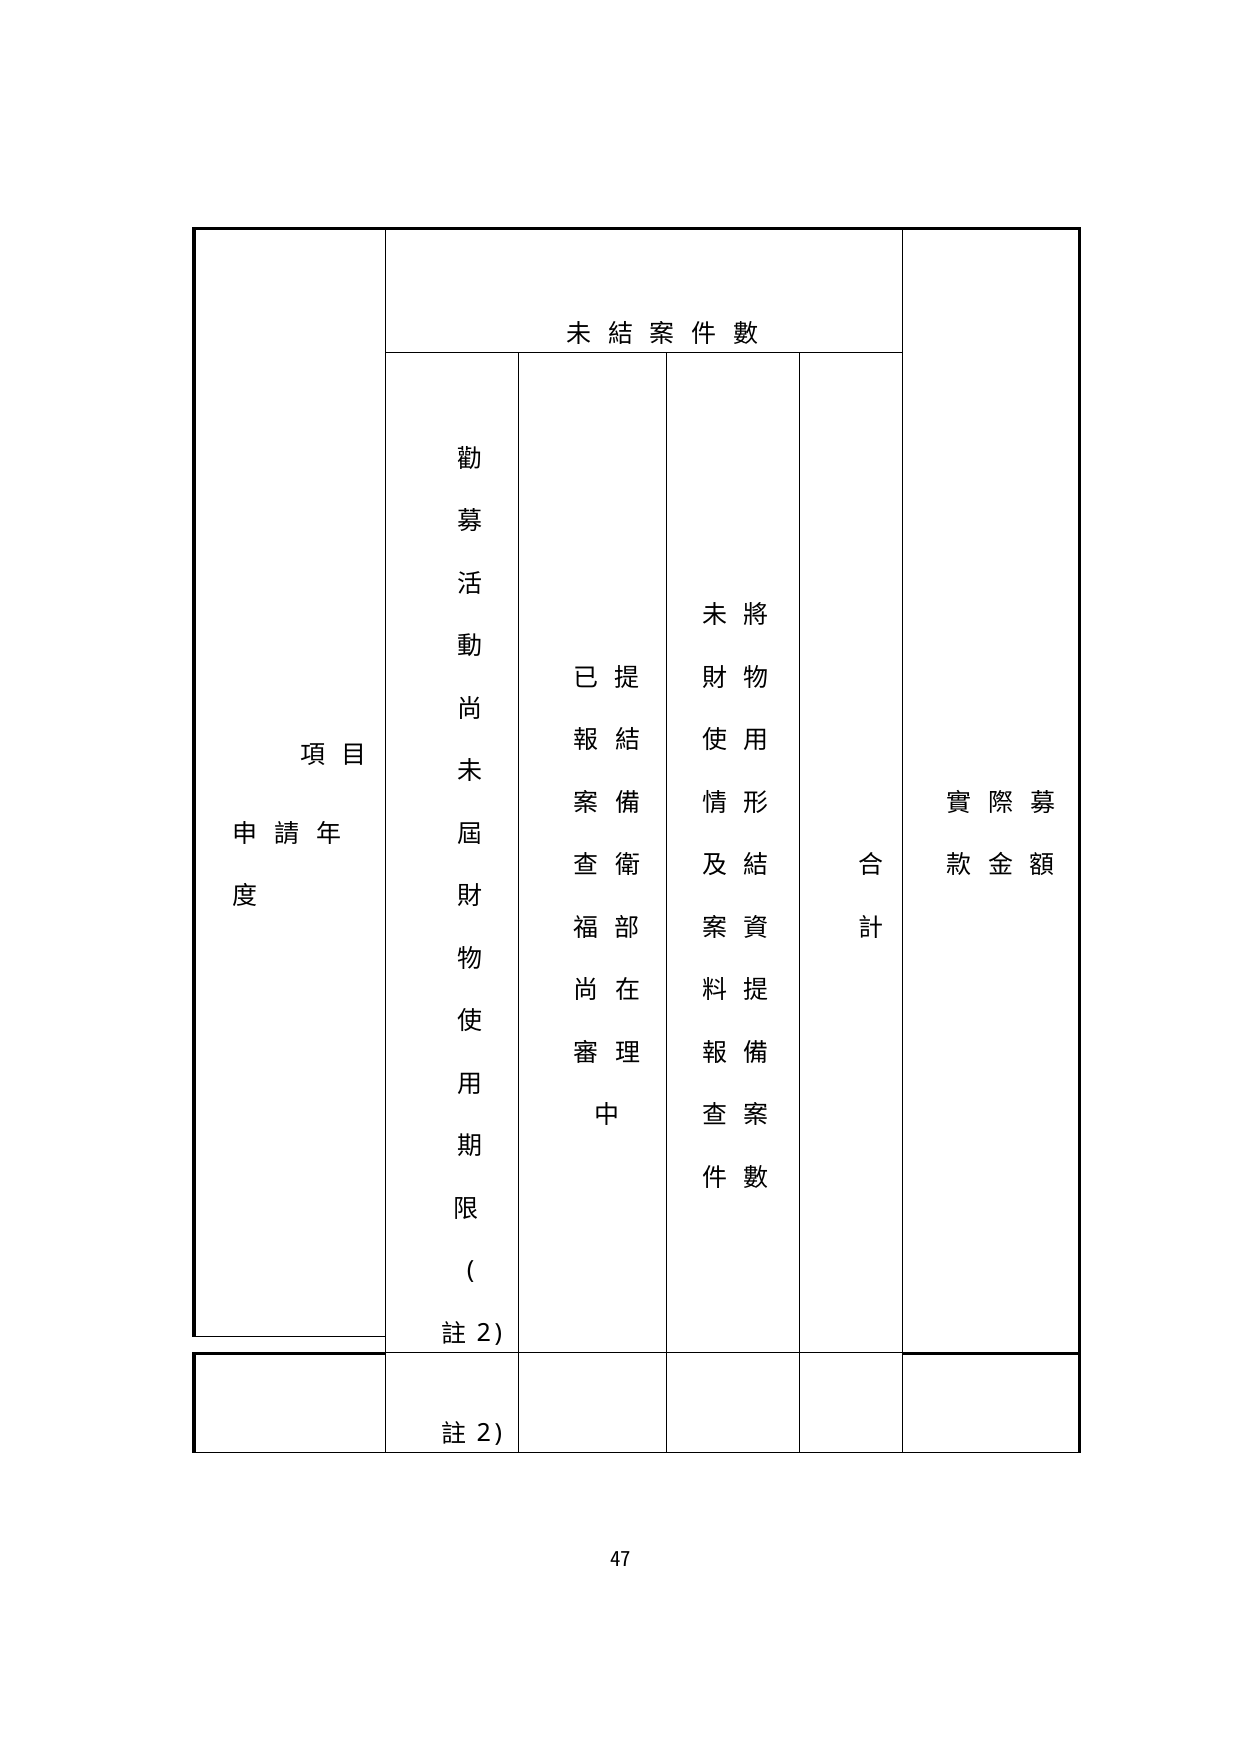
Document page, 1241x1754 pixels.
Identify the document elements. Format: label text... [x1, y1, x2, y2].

table_header 實際募款金額 [903, 230, 1078, 1352]
table_header 項目 申請年度 [196, 230, 385, 1336]
table_header 未結案件數 [386, 230, 902, 352]
table_cell [519, 1353, 666, 1452]
table_cell 勸募活動尚未屆財物使用期限(註2) [386, 1353, 518, 1452]
table_cell 已提報結案備查衛福部尚在審理中 [519, 353, 666, 1352]
table_cell 未將財物使用情形及結案資料提報備查案件數 [667, 353, 799, 1352]
table_cell 合計 [800, 353, 902, 1352]
table_header [903, 1355, 1078, 1452]
table_header [196, 1355, 385, 1452]
table_cell [667, 1353, 799, 1452]
table_cell 勸募活動尚未屆財物使用期限(註2) [386, 353, 518, 1352]
table_cell [800, 1353, 902, 1452]
